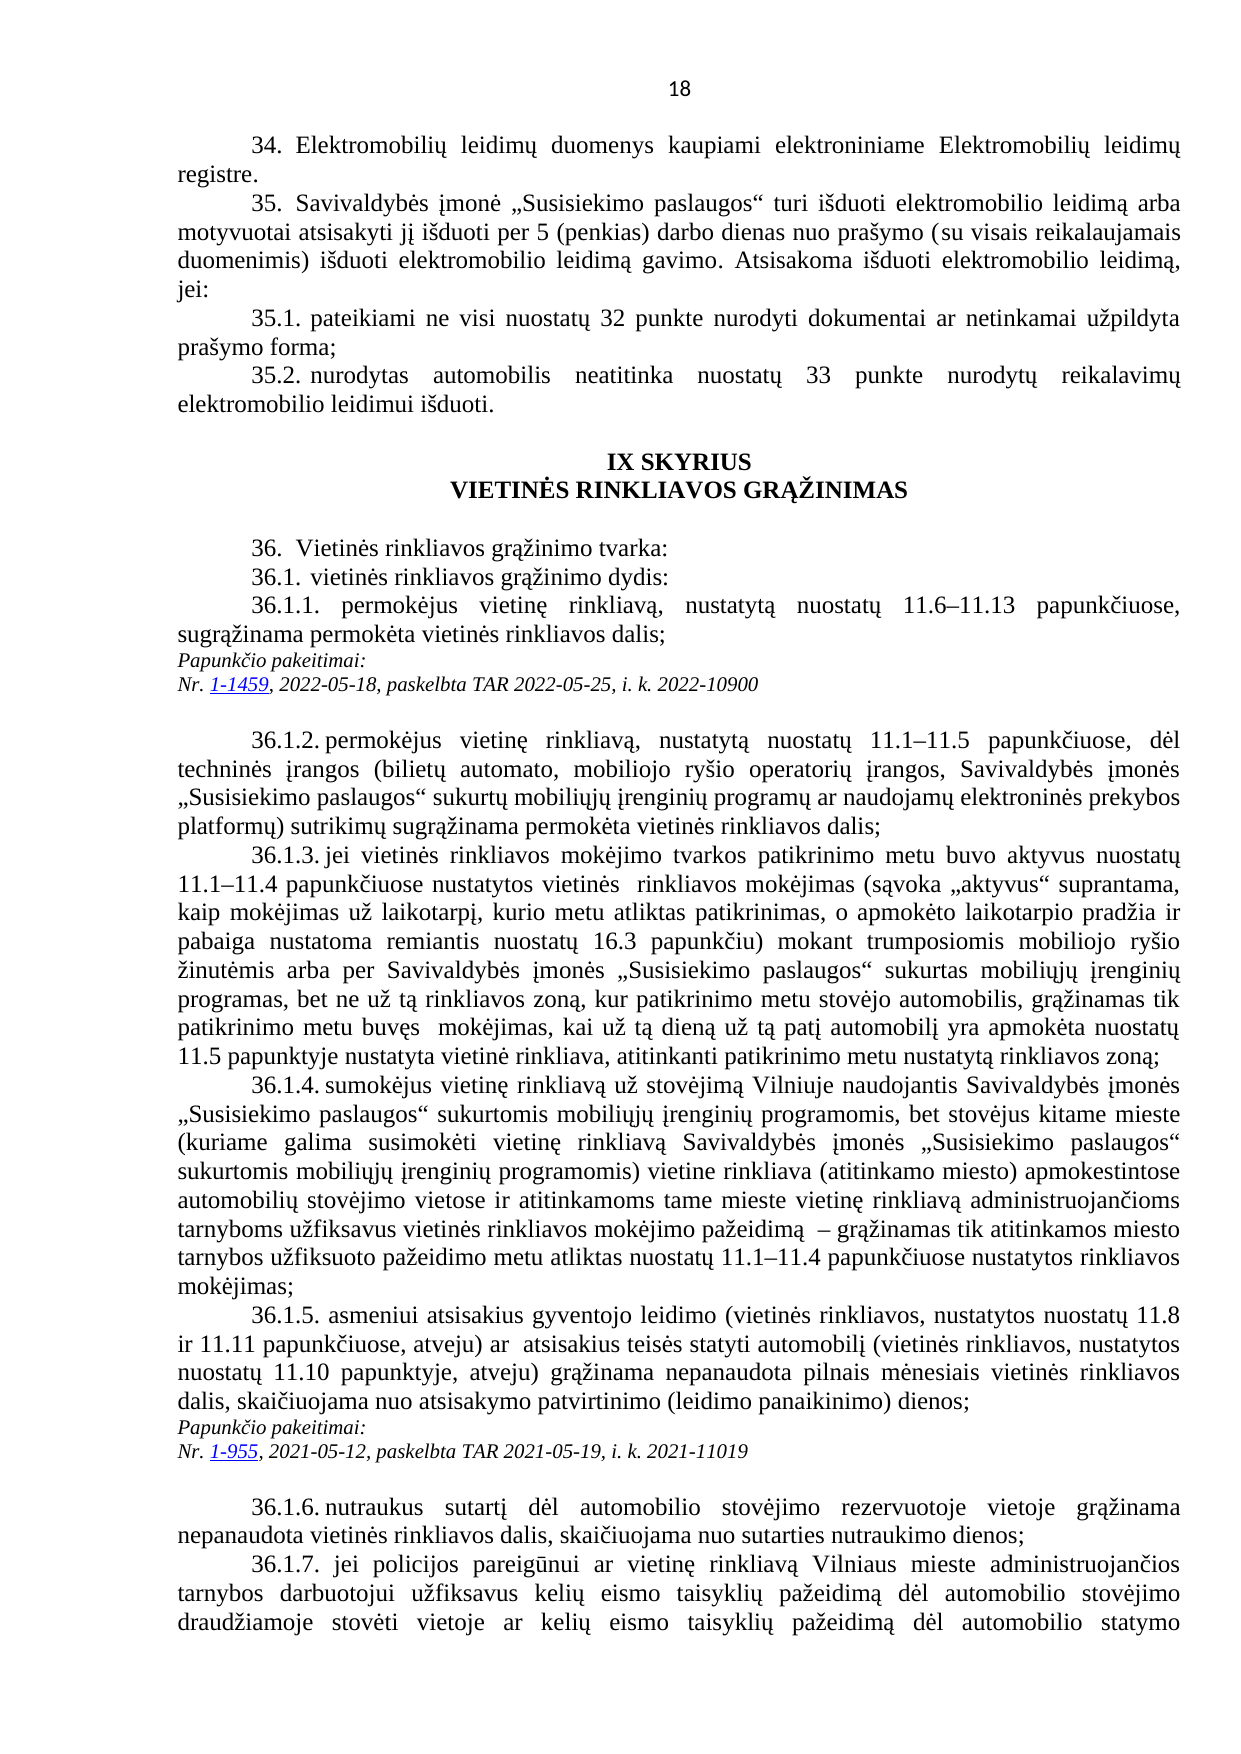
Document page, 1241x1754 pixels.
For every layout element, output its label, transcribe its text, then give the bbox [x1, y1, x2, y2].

text 36.1.2. permokėjus vietinę rinkliavą, nustatytą nuostatų 11.1–11.5 papunkčiuose, dėl techninės įrangos (bilietų automato, mobiliojo ryšio operatorių įrangos, Savivaldybės įmonės „Susisiekimo paslaugos“ sukurtų mobiliųjų įrenginių programų ar naudojamų elektroninės prekybos platformų) sutrikimų sugrąžinama permokėta vietinės rinkliavos dalis; [177, 725, 1181, 840]
text 36.1.6. nutraukus sutartį dėl automobilio stovėjimo rezervuotoje vietoje grąžinama nepanaudota vietinės rinkliavos dalis, skaičiuojama nuo sutarties nutraukimo dienos; [177, 1492, 1181, 1549]
text Papunkčio pakeitimai: [177, 648, 1181, 672]
text Nr. 1-1459, 2022-05-18, paskelbta TAR 2022-05-25, i. k. 2022-10900 [177, 672, 1181, 696]
text 35. Savivaldybės įmonė „Susisiekimo paslaugos“ turi išduoti elektromobilio leidimą arba motyvuotai atsisakyti jį išduoti per 5 (penkias) darbo dienas nuo prašymo (su visais reikalaujamais duomenimis) išduoti elektromobilio leidimą gavimo. Atsisakoma išduoti elektromobilio leidimą, jei: [177, 188, 1181, 303]
text 36.1.4. sumokėjus vietinę rinkliavą už stovėjimą Vilniuje naudojantis Savivaldybės įmonės „Susisiekimo paslaugos“ sukurtomis mobiliųjų įrenginių programomis, bet stovėjus kitame mieste (kuriame galima susimokėti vietinę rinkliavą Savivaldybės įmonės „Susisiekimo paslaugos“ sukurtomis mobiliųjų įrenginių programomis) vietine rinkliava (atitinkamo miesto) apmokestintose automobilių stovėjimo vietose ir atitinkamoms tame mieste vietinę rinkliavą administruojančioms tarnyboms užfiksavus vietinės rinkliavos mokėjimo pažeidimą – grąžinamas tik atitinkamos miesto tarnybos užfiksuoto pažeidimo metu atliktas nuostatų 11.1–11.4 papunkčiuose nustatytos rinkliavos mokėjimas; [177, 1070, 1181, 1300]
text 36.1.7. jei policijos pareigūnui ar vietinę rinkliavą Vilniaus mieste administruojančios tarnybos darbuotojui užfiksavus kelių eismo taisyklių pažeidimą dėl automobilio stovėjimo draudžiamoje stovėti vietoje ar kelių eismo taisyklių pažeidimą dėl automobilio statymo [177, 1549, 1181, 1636]
text 36.1.3. jei vietinės rinkliavos mokėjimo tvarkos patikrinimo metu buvo aktyvus nuostatų 11.1–11.4 papunkčiuose nustatytos vietinės rinkliavos mokėjimas (sąvoka „aktyvus“ suprantama, kaip mokėjimas už laikotarpį, kurio metu atliktas patikrinimas, o apmokėto laikotarpio pradžia ir pabaiga nustatoma remiantis nuostatų 16.3 papunkčiu) mokant trumposiomis mobiliojo ryšio žinutėmis arba per Savivaldybės įmonės „Susisiekimo paslaugos“ sukurtas mobiliųjų įrenginių programas, bet ne už tą rinkliavos zoną, kur patikrinimo metu stovėjo automobilis, grąžinamas tik patikrinimo metu buvęs mokėjimas, kai už tą dieną už tą patį automobilį yra apmokėta nuostatų 11.5 papunktyje nustatyta vietinė rinkliava, atitinkanti patikrinimo metu nustatytą rinkliavos zoną; [177, 840, 1181, 1070]
text 35.2. nurodytas automobilis neatitinka nuostatų 33 punkte nurodytų reikalavimų elektromobilio leidimui išduoti. [177, 361, 1181, 418]
text 36. Vietinės rinkliavos grąžinimo tvarka: [177, 533, 1181, 562]
text 36.1. vietinės rinkliavos grąžinimo dydis: [177, 562, 1181, 591]
text Nr. 1-955, 2021-05-12, paskelbta TAR 2021-05-19, i. k. 2021-11019 [177, 1439, 1181, 1463]
text 34. Elektromobilių leidimų duomenys kaupiami elektroniniame Elektromobilių leidimų registre. [177, 131, 1181, 188]
text 36.1.1. permokėjus vietinę rinkliavą, nustatytą nuostatų 11.6–11.13 papunkčiuose, sugrąžinama permokėta vietinės rinkliavos dalis; [177, 591, 1181, 648]
text 36.1.5. asmeniui atsisakius gyventojo leidimo (vietinės rinkliavos, nustatytos nuostatų 11.8 ir 11.11 papunkčiuose, atveju) ar atsisakius teisės statyti automobilį (vietinės rinkliavos, nustatytos nuostatų 11.10 papunktyje, atveju) grąžinama nepanaudota pilnais mėnesiais vietinės rinkliavos dalis, skaičiuojama nuo atsisakymo patvirtinimo (leidimo panaikinimo) dienos; [177, 1300, 1181, 1415]
text 35.1. pateikiami ne visi nuostatų 32 punkte nurodyti dokumentai ar netinkamai užpildyta prašymo forma; [177, 303, 1181, 361]
text Papunkčio pakeitimai: [177, 1415, 1181, 1439]
text VIETINĖS RINKLIAVOS GRĄŽINIMAS [177, 476, 1181, 504]
text IX SKYRIUS [177, 447, 1181, 476]
